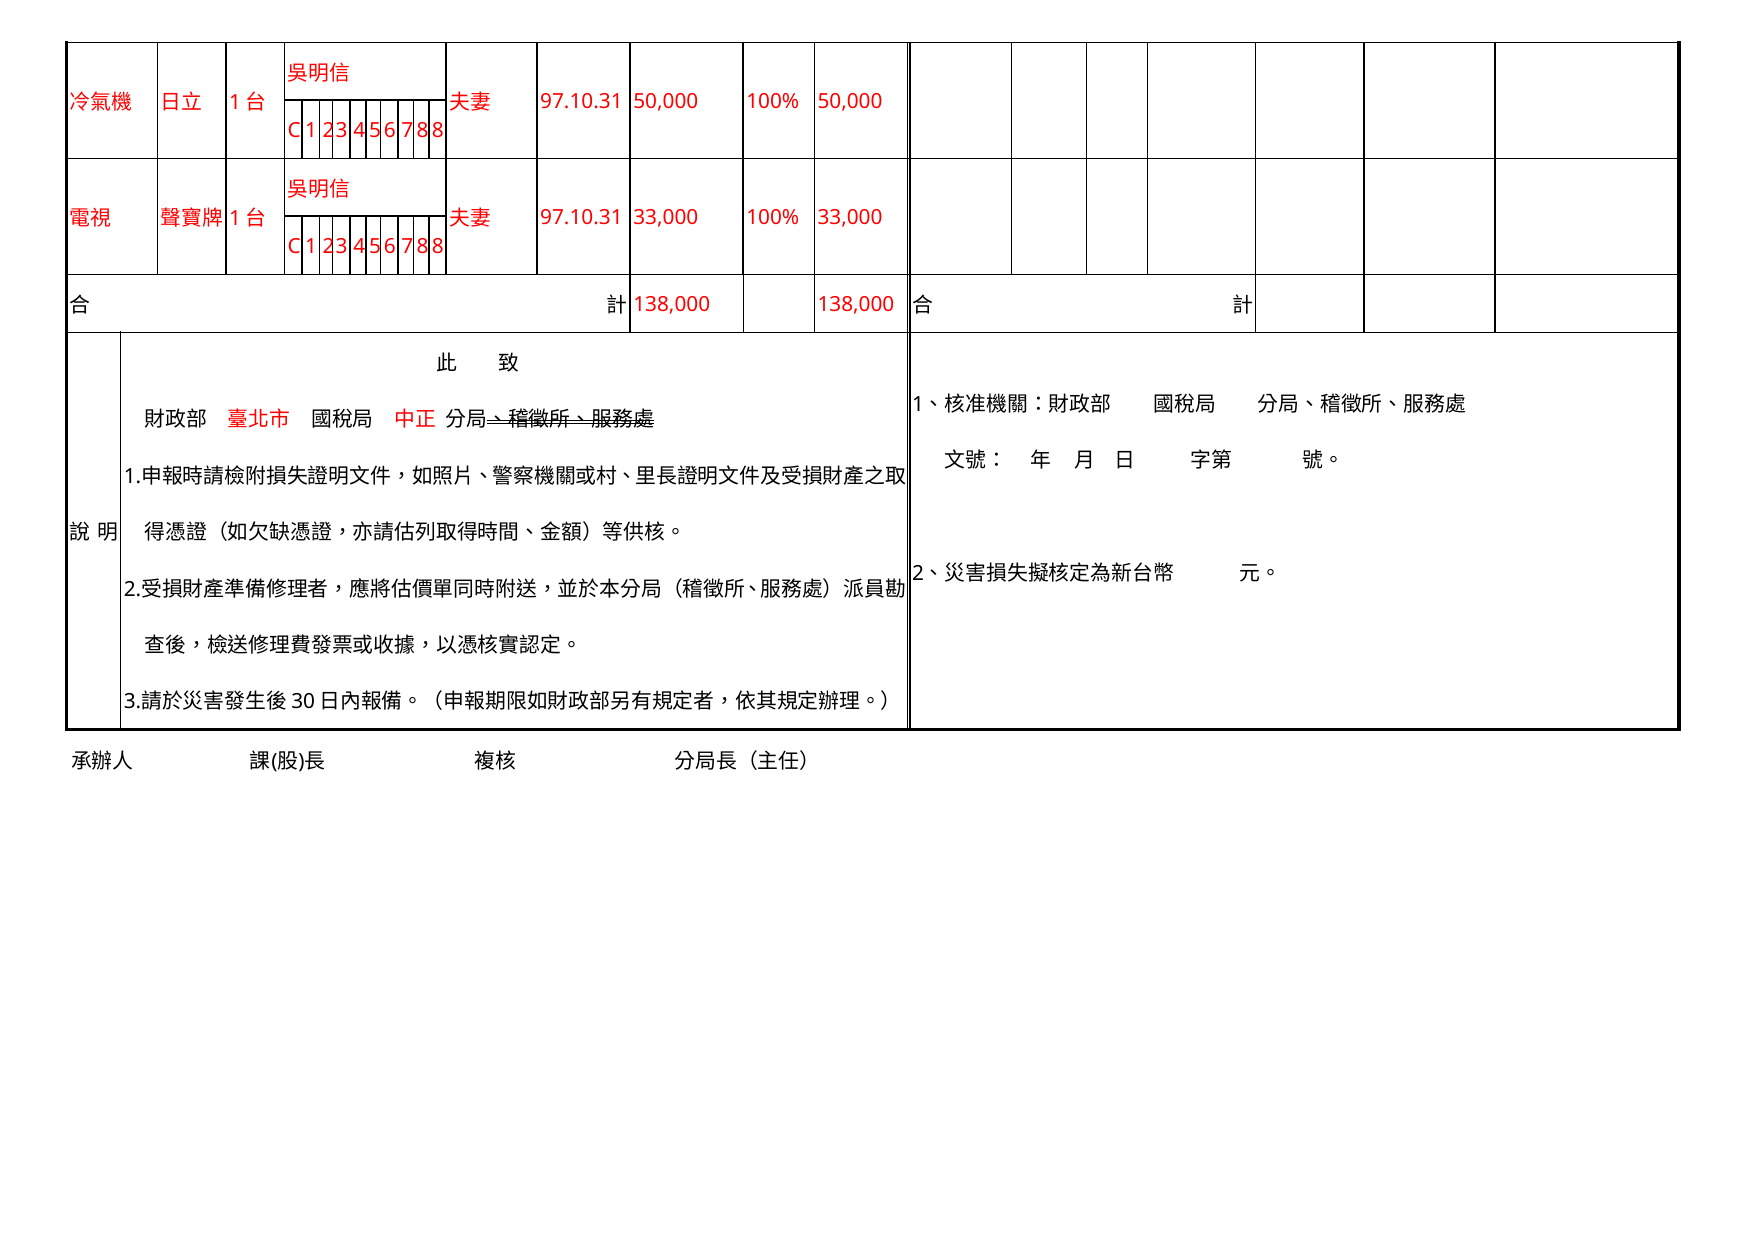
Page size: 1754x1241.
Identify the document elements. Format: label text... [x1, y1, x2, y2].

table_cell 7 [399, 217, 413, 273]
table_cell 電視 [68, 159, 157, 273]
table_cell 3 [333, 101, 349, 157]
table_cell 2 [320, 101, 332, 157]
table_cell 6 [381, 217, 397, 273]
table_cell 1 [303, 101, 319, 157]
table_cell 50,000 [815, 43, 907, 157]
table_cell 6 [381, 101, 397, 157]
table_cell 50,000 [631, 43, 742, 157]
table_cell [1012, 43, 1086, 157]
table_cell [911, 43, 1011, 157]
table_cell 33,000 [631, 159, 742, 273]
table_cell 1 [303, 217, 319, 273]
table_cell 吳明信 [285, 159, 445, 215]
table_cell 1台 [227, 159, 284, 273]
table_cell C [285, 217, 301, 273]
table_cell 100% [744, 159, 814, 273]
table_cell [1365, 159, 1494, 273]
table_cell 合計 [68, 275, 629, 331]
table_cell [1496, 43, 1677, 157]
table_cell 說明 [68, 333, 120, 728]
table_cell 聲寶牌 [158, 159, 225, 273]
table_cell 1台 [227, 43, 284, 157]
table_cell [1256, 275, 1363, 331]
table_cell 8 [414, 101, 428, 157]
table_cell 7 [399, 101, 413, 157]
table_cell 此 致 財政部 臺北市 國稅局 中正 分局、稽徵所、服務處 1.申報時請檢附損失證明文件，如照片、警察機關或村、里長證明文件及受損財產之取得憑證（如欠缺憑證，亦請估列取得時間、金額）等供核。 2.受損財產準備修理者，應將估價單同時附送，並於本分局（稽徵所、服務處）派員勘查後，檢送修理費發票或收據，以憑核實認定。 3.請於災害發生後30日內報備。（申報期限如財政部另有規定者，依其規定辦理。） [121, 333, 907, 728]
table_cell [1256, 43, 1363, 157]
table_cell 8 [414, 217, 428, 273]
table_cell 5 [367, 101, 380, 157]
table_cell [1012, 159, 1086, 273]
table_cell [911, 159, 1011, 273]
text 承辦人 課(股)長 複核 分局長（主任） [71, 731, 1713, 788]
table_cell 100% [744, 43, 814, 157]
table_cell 8 [430, 101, 445, 157]
table_cell 合計 [911, 275, 1255, 331]
table_cell 33,000 [815, 159, 907, 273]
table_cell C [285, 101, 301, 157]
table_cell 8 [430, 217, 445, 273]
table_cell [1256, 159, 1363, 273]
table_cell 2 [320, 217, 332, 273]
table_cell 138,000 [631, 275, 743, 331]
table_cell [1148, 43, 1255, 157]
table_cell 3 [333, 217, 349, 273]
table_cell [1087, 43, 1147, 157]
table_cell 冷氣機 [68, 43, 157, 157]
table_cell [1365, 43, 1494, 157]
table_cell [744, 275, 814, 331]
table_cell [1496, 159, 1677, 273]
table_cell [1365, 275, 1494, 331]
table_cell [1148, 159, 1255, 273]
table_cell 夫妻 [447, 43, 536, 157]
table_cell 吳明信 [285, 43, 445, 99]
table_cell 夫妻 [447, 159, 536, 273]
table_cell 138,000 [815, 275, 907, 331]
table_cell 4 [351, 101, 365, 157]
table_cell 5 [367, 217, 380, 273]
table_cell [1496, 275, 1677, 331]
table_cell 4 [351, 217, 365, 273]
table_cell 97.10.31 [538, 159, 629, 273]
table_cell 1、核准機關：財政部 國稅局 分局、稽徵所、服務處 文號： 年 月 日 字第 號。 2、災害損失擬核定為新台幣 元。 [911, 333, 1677, 728]
table_cell [1087, 159, 1147, 273]
table_cell 日立 [158, 43, 225, 157]
table_cell 97.10.31 [538, 43, 629, 157]
